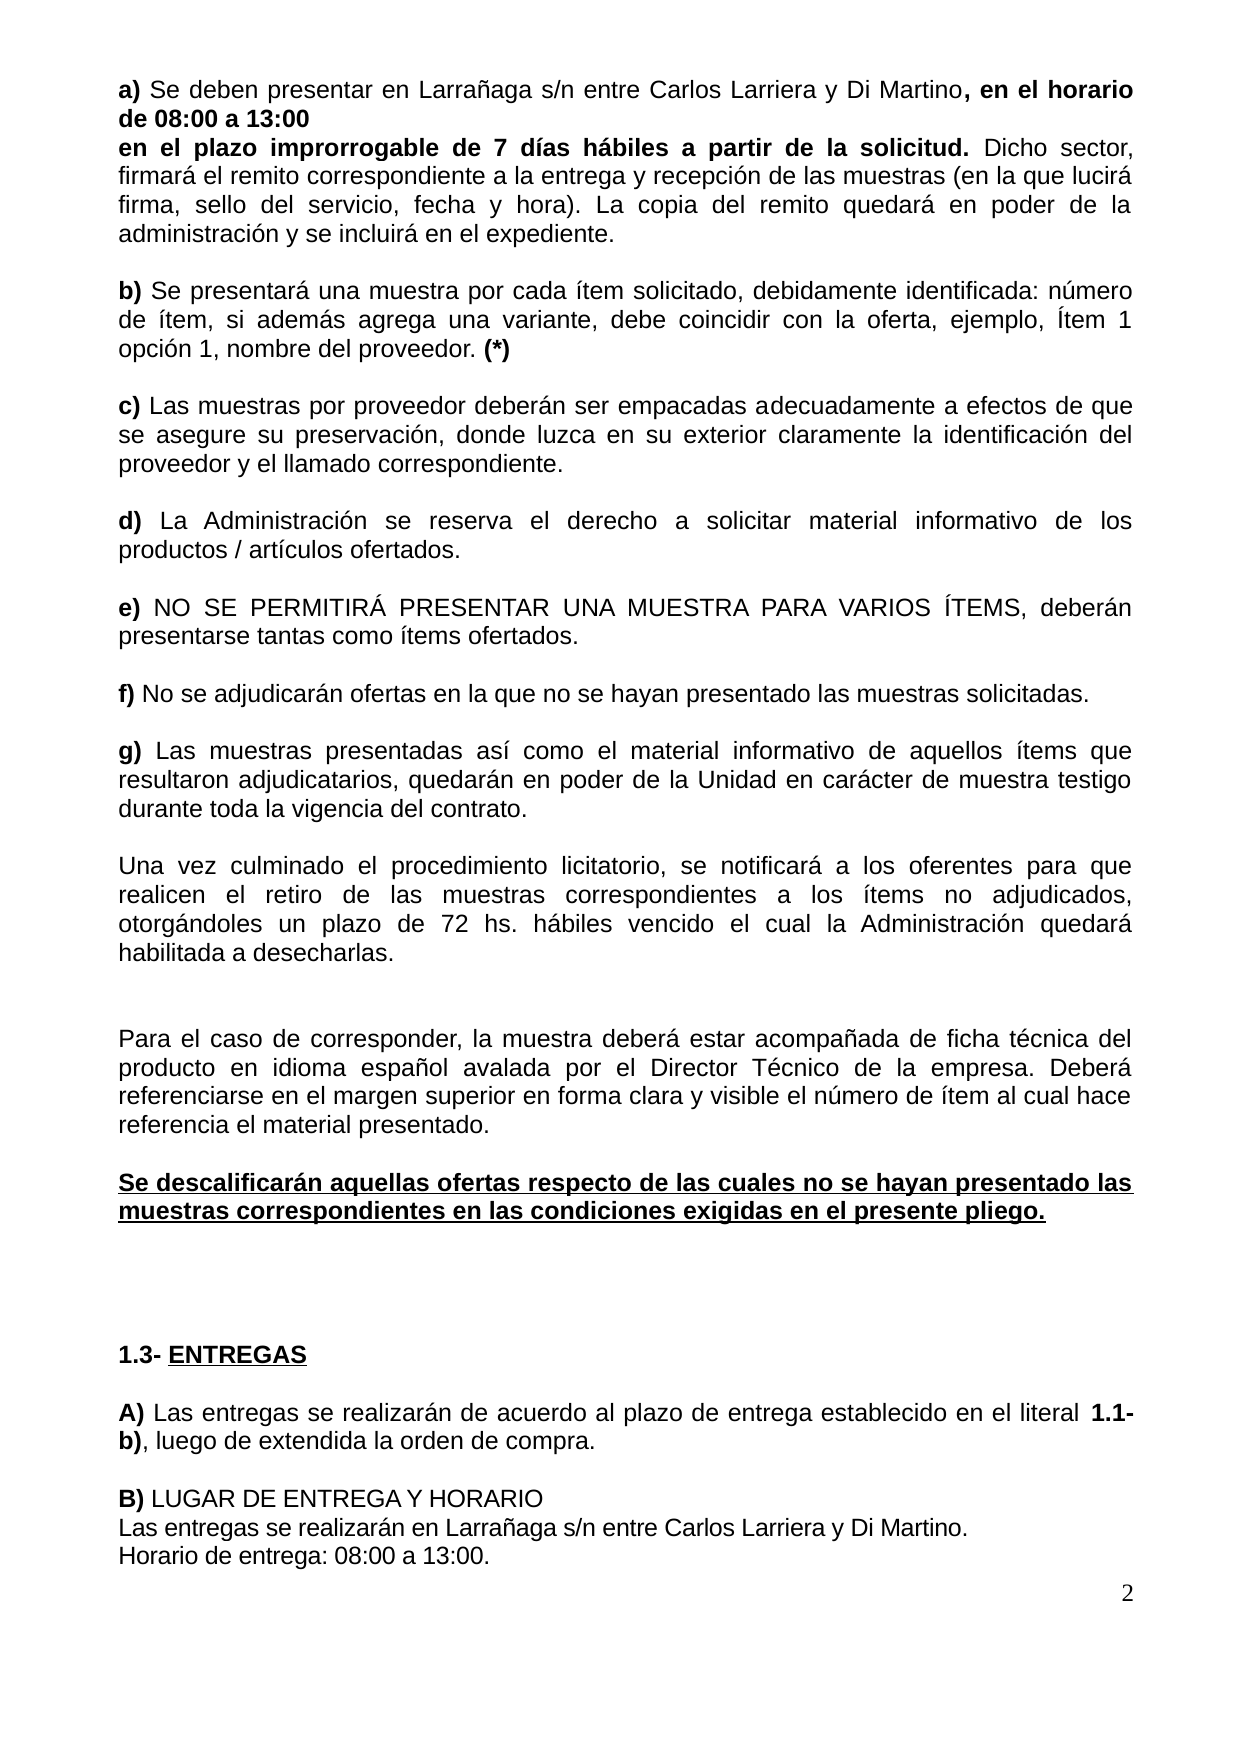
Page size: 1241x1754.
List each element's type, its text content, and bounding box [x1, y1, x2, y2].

text e) NO SE PERMITIRÁ PRESENTAR UNA MUESTRA PARA VARIOS ÍTEMS, deberán presentarse tantas como ítems ofertados. [118, 592, 1134, 650]
text g) Las muestras presentadas así como el material informativo de aquellos ítems que resultaron adjudicatarios, quedarán en poder de la Unidad en carácter de muestra testigo durante toda la vigencia del contrato. [118, 736, 1134, 822]
text Las entregas se realizarán en Larrañaga s/n entre Carlos Larriera y Di Martino. [118, 1512, 1134, 1541]
text en el plazo improrrogable de 7 días hábiles a partir de la solicitud. Dicho sector, firmará el remito correspondiente a la entrega y recepción de las muestras (en la que lucirá firma, sello del servicio, fecha y hora). La copia del remito quedará en poder de la administración y se incluirá en el expediente. [118, 132, 1134, 247]
text Horario de entrega: 08:00 a 13:00. [118, 1541, 1134, 1570]
text B) LUGAR DE ENTREGA Y HORARIO [118, 1484, 1134, 1512]
text muestras correspondientes en las condiciones exigidas en el presente pliego. [118, 1194, 1134, 1225]
text Para el caso de corresponder, la muestra deberá estar acompañada de ficha técnica del producto en idioma español avalada por el Director Técnico de la empresa. Deberá referenciarse en el margen superior en forma clara y visible el número de ítem al cual hace referencia el material presentado. [118, 1024, 1134, 1139]
text Una vez culminado el procedimiento licitatorio, se notificará a los oferentes para que realicen el retiro de las muestras correspondientes a los ítems no adjudicados, otorgándoles un plazo de 72 hs. hábiles vencido el cual la Administración quedará habilitada a desecharlas. [118, 851, 1134, 966]
text Se descalificarán aquellas ofertas respecto de las cuales no se hayan presentado las [118, 1167, 1134, 1193]
text 1.3- ENTREGAS [118, 1340, 1134, 1369]
text d) La Administración se reserva el derecho a solicitar material informativo de los productos / artículos ofertados. [118, 506, 1134, 564]
text c) Las muestras por proveedor deberán ser empacadas adecuadamente a efectos de que se asegure su preservación, donde luzca en su exterior claramente la identificación del proveedor y el llamado correspondiente. [118, 391, 1134, 477]
text A) Las entregas se realizarán de acuerdo al plazo de entrega establecido en el literal 1.1- b), luego de extendida la orden de compra. [118, 1397, 1134, 1455]
text b) Se presentará una muestra por cada ítem solicitado, debidamente identificada: número de ítem, si además agrega una variante, debe coincidir con la oferta, ejemplo, Ítem 1 opción 1, nombre del proveedor. (*) [118, 276, 1134, 362]
text a) Se deben presentar en Larrañaga s/n entre Carlos Larriera y Di Martino, en el horario de 08:00 a 13:00 [118, 75, 1134, 132]
text f) No se adjudicarán ofertas en la que no se hayan presentado las muestras solicitadas. [118, 679, 1134, 707]
